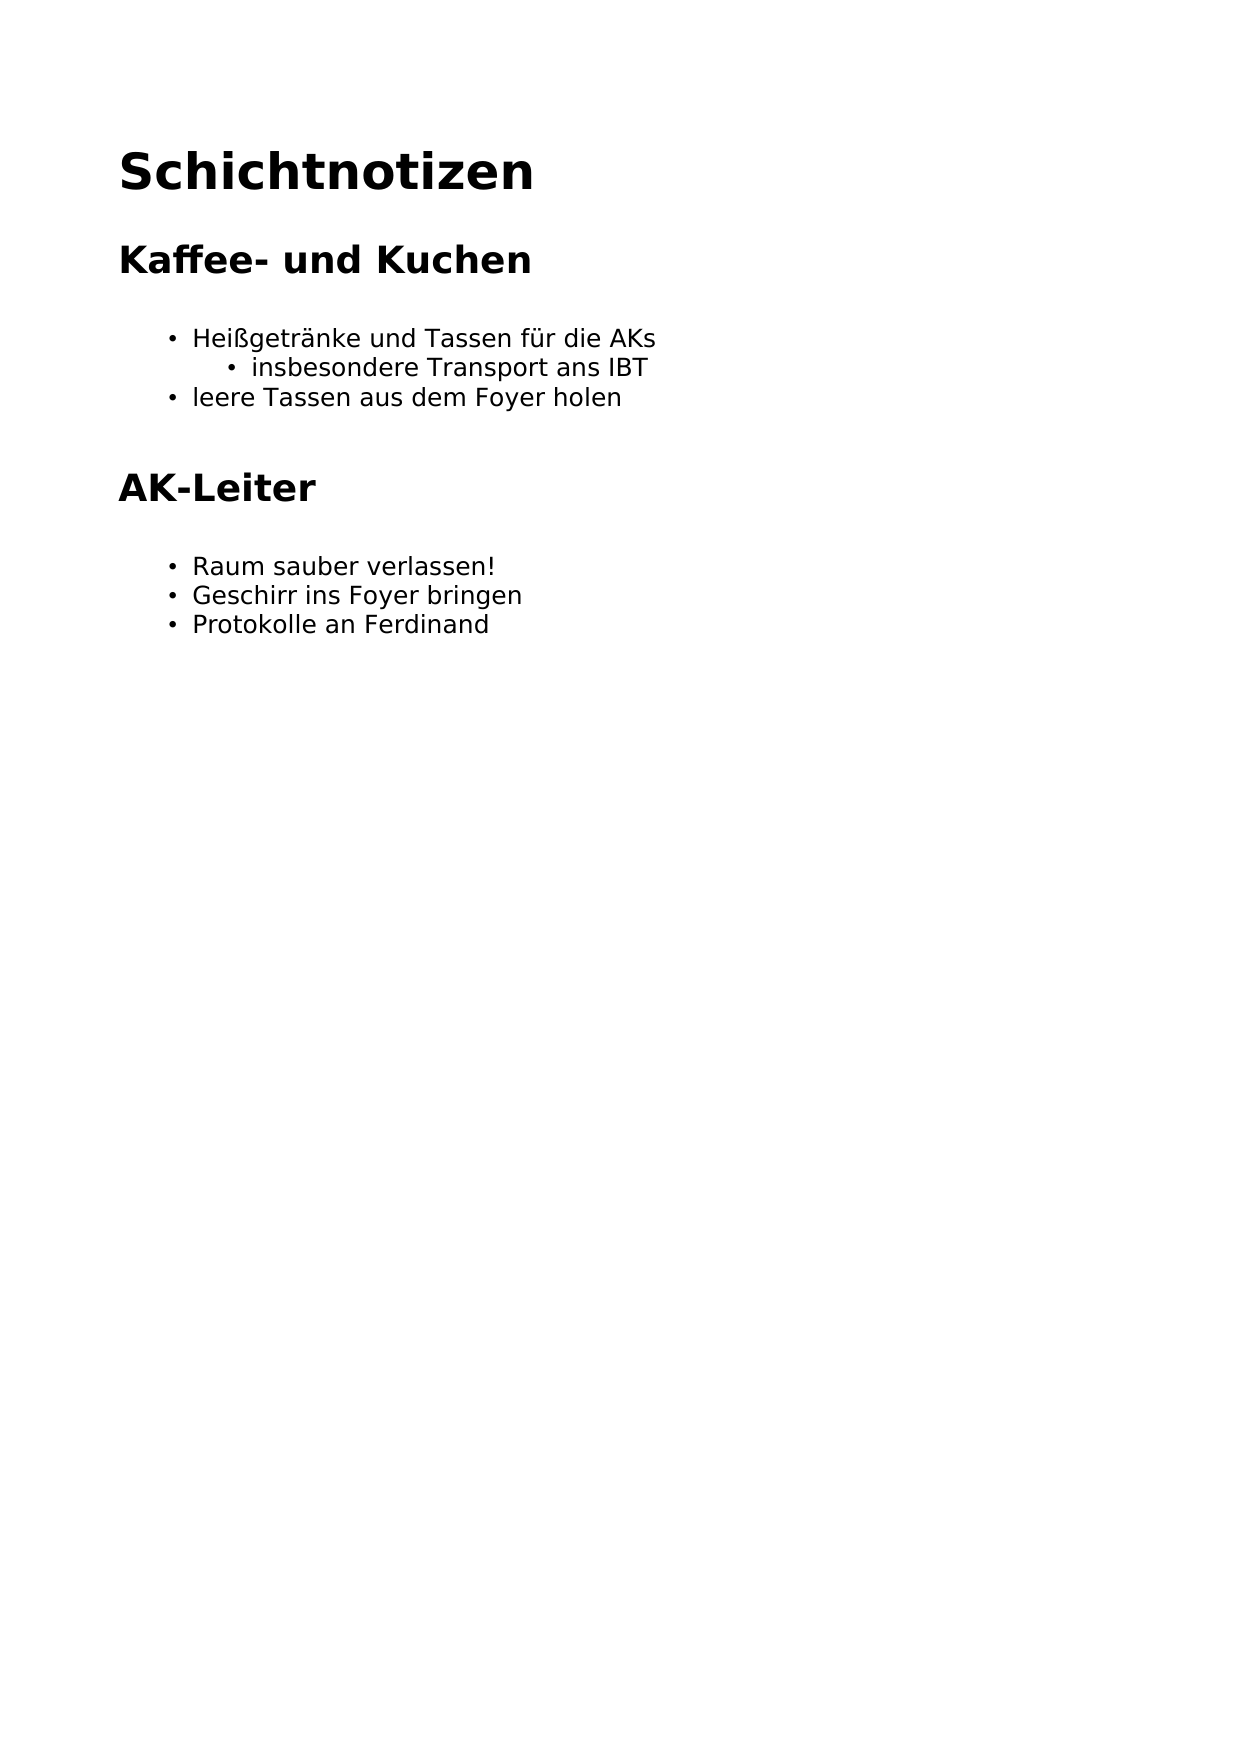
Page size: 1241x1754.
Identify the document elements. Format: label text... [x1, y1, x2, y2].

subtitle AK-Leiter [118, 466, 1122, 510]
subtitle Schichtnotizen [118, 143, 1122, 201]
list Raum sauber verlassen! [177, 552, 1122, 581]
list insbesondere Transport ans IBT [236, 354, 1122, 383]
list leere Tassen aus dem Foyer holen [177, 383, 1122, 412]
list Protokolle an Ferdinand [177, 610, 1122, 639]
subtitle Kaffee- und Kuchen [118, 239, 1122, 282]
list Heißgetränke und Tassen für die AKs [177, 324, 1122, 354]
list Geschirr ins Foyer bringen [177, 581, 1122, 610]
